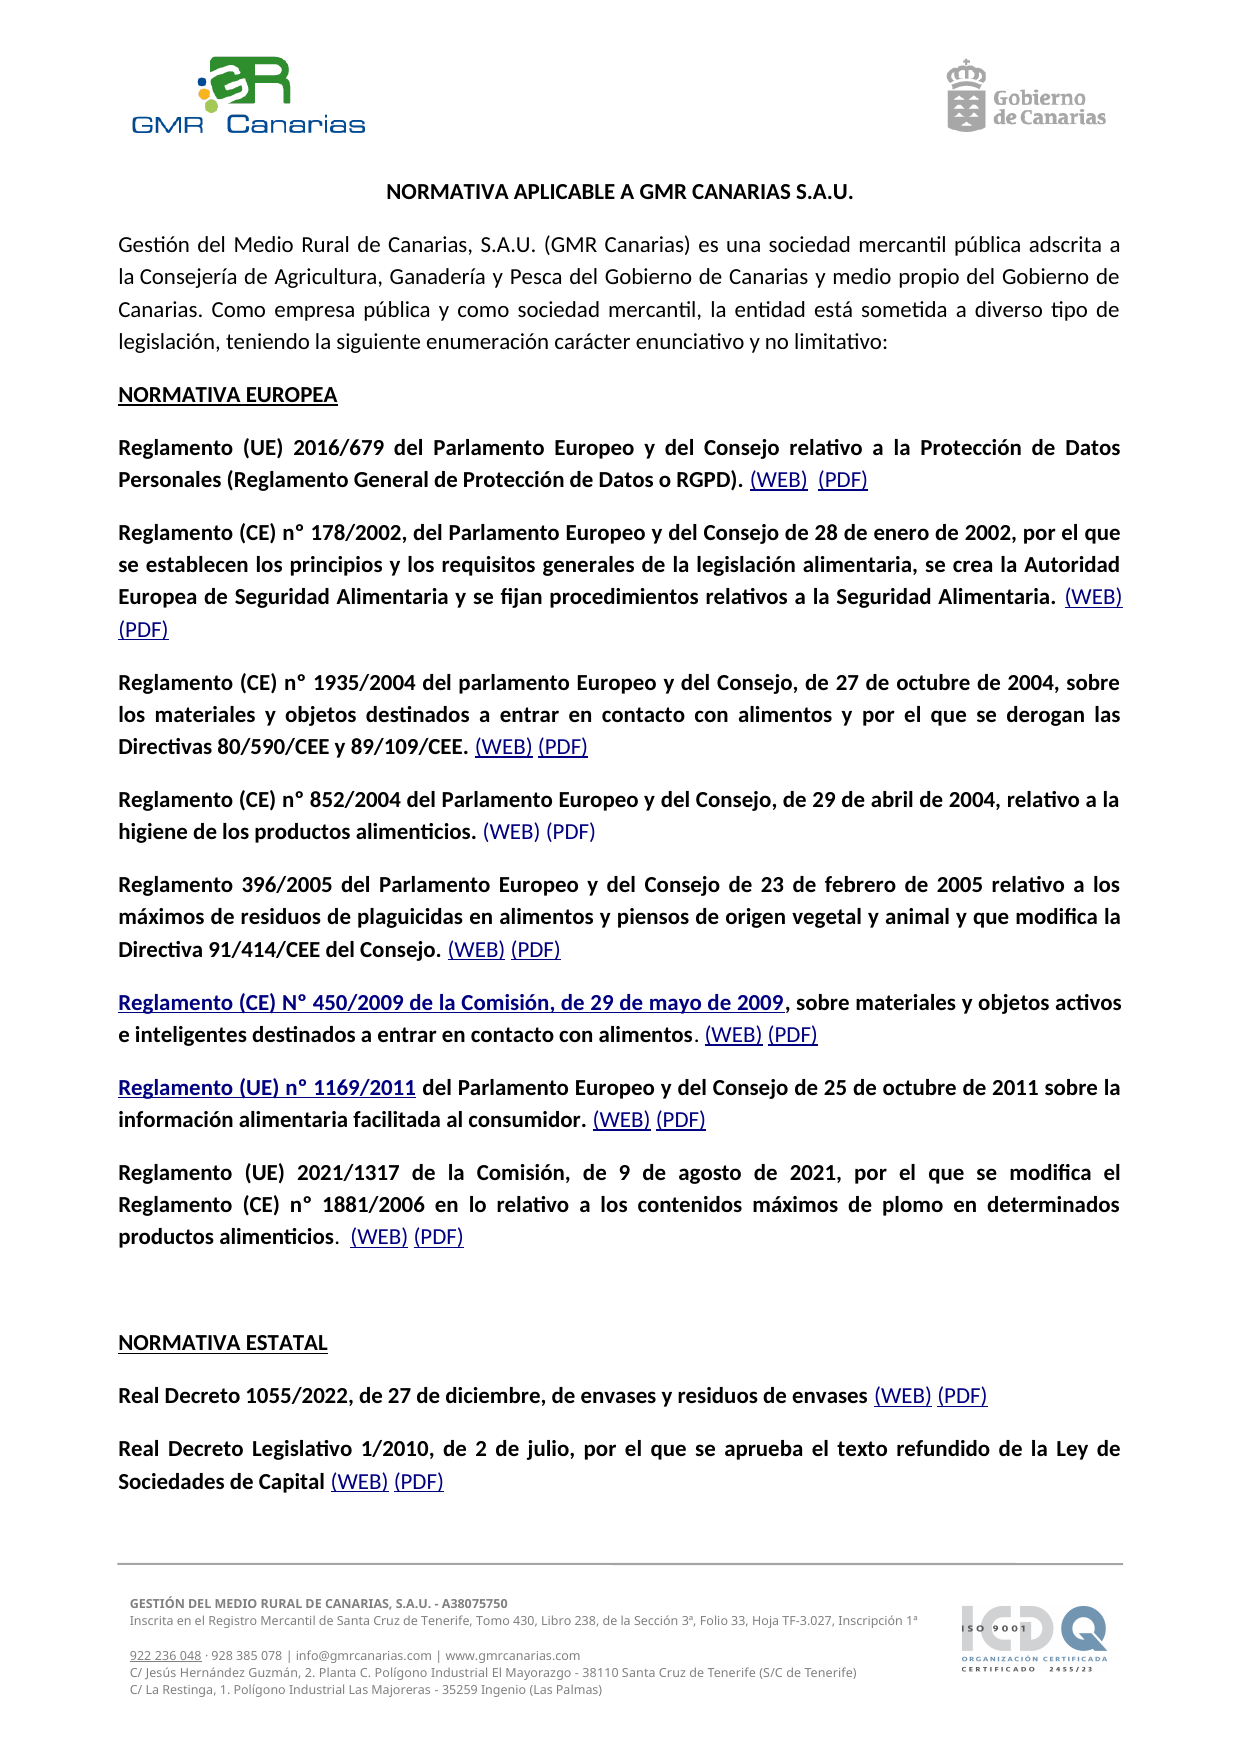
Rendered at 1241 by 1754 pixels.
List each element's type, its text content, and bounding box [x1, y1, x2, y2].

text Reglamento (CE) nº 852/2004 del Parlamento Europeo y del Consejo, de 29 de abril de 2004, relativo a la higiene de los productos alimenticios. (WEB) (PDF) [118, 785, 1122, 845]
text Reglamento 396/2005 del Parlamento Europeo y del Consejo de 23 de febrero de 2005 relativo a los máximos de residuos de plaguicidas en alimentos y piensos de origen vegetal y animal y que modifica la Directiva 91/414/CEE del Consejo. (WEB) (PDF) [118, 870, 1122, 963]
text NORMATIVA EUROPEA [118, 380, 1122, 408]
text Reglamento (CE) nº 1935/2004 del parlamento Europeo y del Consejo, de 27 de octubre de 2004, sobre los materiales y objetos destinados a entrar en contacto con alimentos y por el que se derogan las Directivas 80/590/CEE y 89/109/CEE. (WEB) (PDF) [118, 668, 1122, 760]
text Gestión del Medio Rural de Canarias, S.A.U. (GMR Canarias) es una sociedad mercantil pública adscrita a la Consejería de Agricultura, Ganadería y Pesca del Gobierno de Canarias y medio propio del Gobierno de Canarias. Como empresa pública y como sociedad mercantil, la entidad está sometida a diverso tipo de legislación, teniendo la siguiente enumeración carácter enunciativo y no limitativo: [118, 230, 1122, 355]
text Reglamento (UE) nº 1169/2011 del Parlamento Europeo y del Consejo de 25 de octubre de 2011 sobre la información alimentaria facilitada al consumidor. (WEB) (PDF) [118, 1073, 1122, 1133]
text Real Decreto 1055/2022, de 27 de diciembre, de envases y residuos de envases (WEB) (PDF) [118, 1382, 1122, 1409]
text Reglamento (UE) 2021/1317 de la Comisión, de 9 de agosto de 2021, por el que se modifica el Reglamento (CE) nº 1881/2006 en lo relativo a los contenidos máximos de plomo en determinados productos alimenticios. (WEB) (PDF) [118, 1158, 1122, 1251]
text NORMATIVA APLICABLE A GMR CANARIAS S.A.U. [118, 177, 1122, 205]
text Real Decreto Legislativo 1/2010, de 2 de julio, por el que se aprueba el texto refundido de la Ley de Sociedades de Capital (WEB) (PDF) [118, 1434, 1122, 1495]
text Reglamento (UE) 2016/679 del Parlamento Europeo y del Consejo relativo a la Protección de Datos Personales (Reglamento General de Protección de Datos o RGPD). (WEB) (PDF) [118, 433, 1122, 493]
text Reglamento (CE) Nº 450/2009 de la Comisión, de 29 de mayo de 2009, sobre materiales y objetos activos e inteligentes destinados a entrar en contacto con alimentos. (WEB) (PDF) [118, 988, 1122, 1048]
text NORMATIVA ESTATAL [118, 1328, 1122, 1357]
text Reglamento (CE) nº 178/2002, del Parlamento Europeo y del Consejo de 28 de enero de 2002, por el que se establecen los principios y los requisitos generales de la legislación alimentaria, se crea la Autoridad Europea de Seguridad Alimentaria y se fijan procedimientos relativos a la Seguridad Alimentaria. (WEB) (PDF) [118, 518, 1122, 643]
